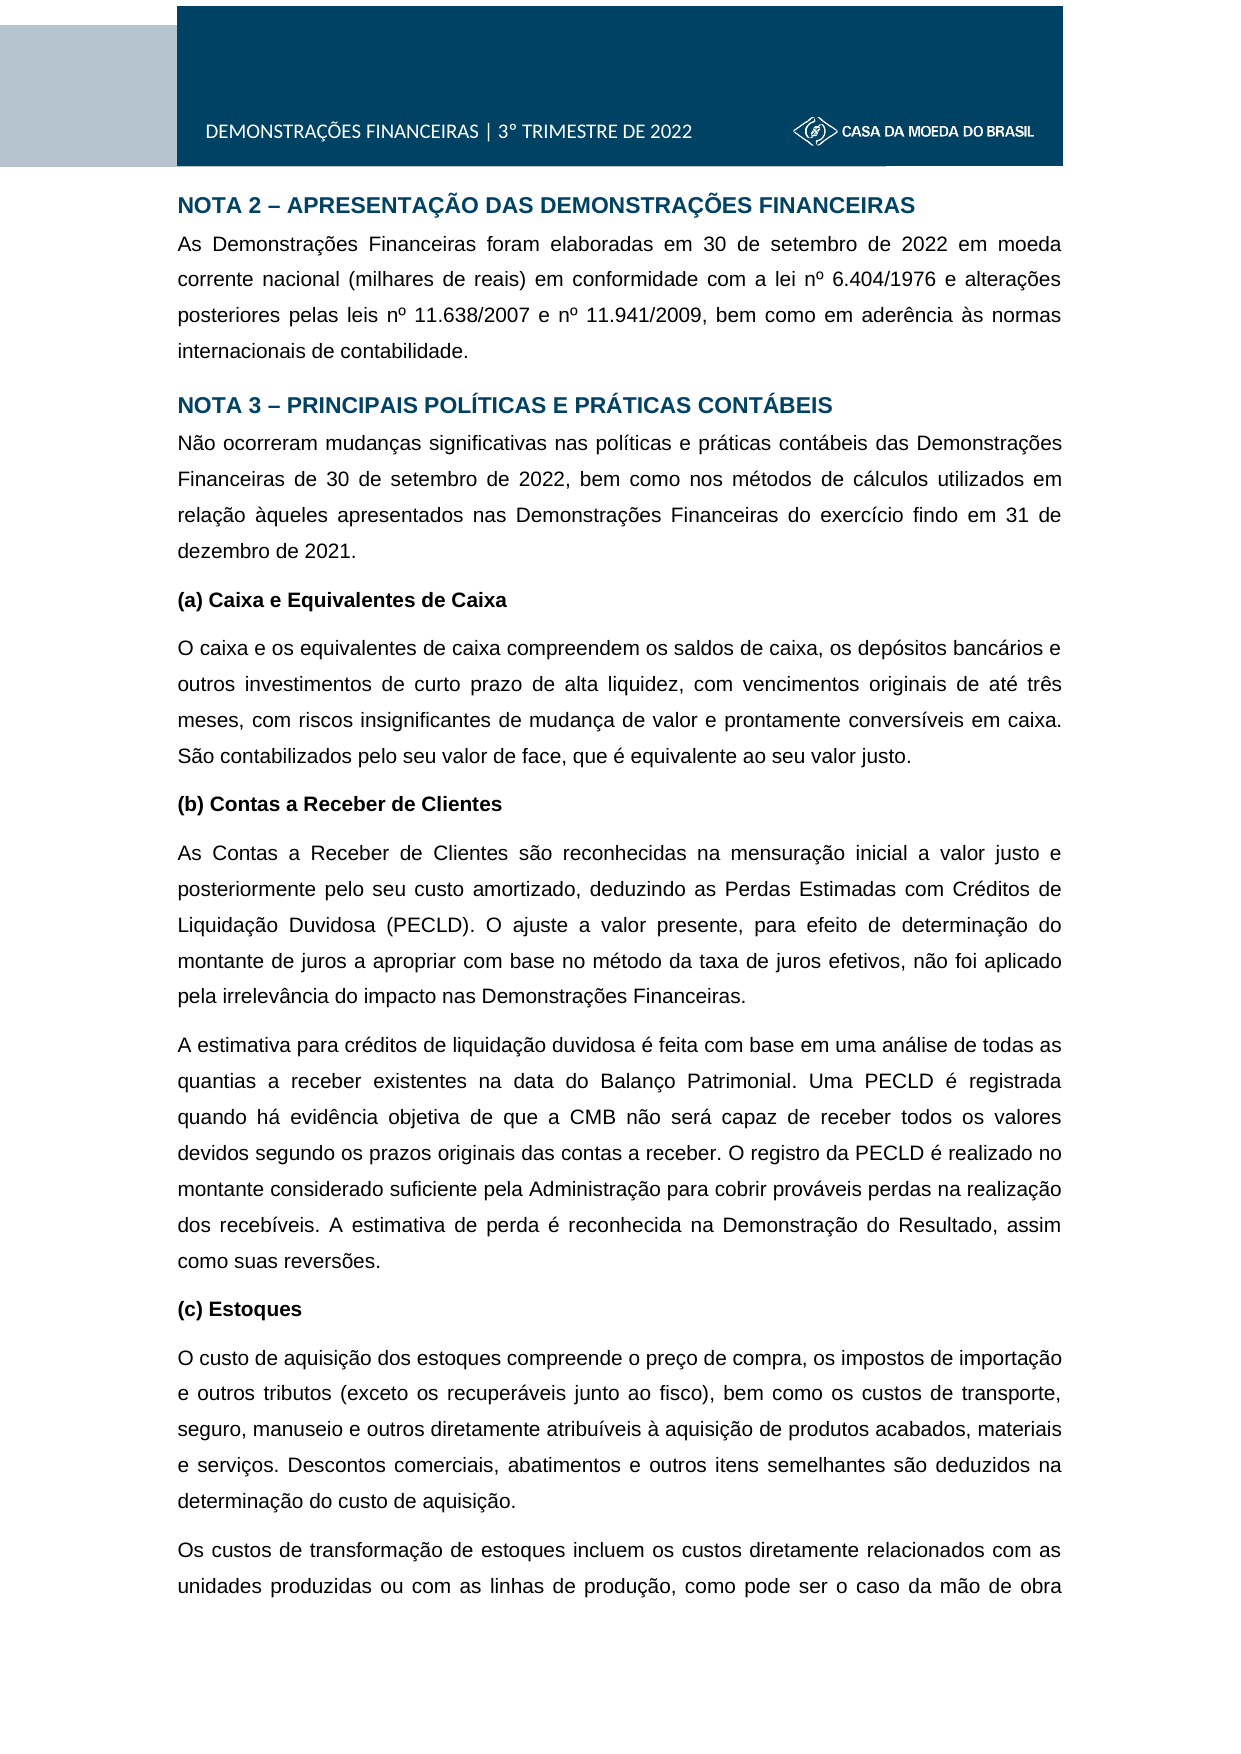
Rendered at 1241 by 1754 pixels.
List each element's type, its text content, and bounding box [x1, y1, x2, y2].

text Os custos de transformação de estoques incluem os custos diretamente relacionados com as unidades produzidas ou com as linhas de produção, como pode ser o caso da mão de obra [177, 1537, 1063, 1597]
text As Demonstrações Financeiras foram elaboradas em 30 de setembro de 2022 em moeda corrente nacional (milhares de reais) em conformidade com a lei nº 6.404/1976 e alterações posteriores pelas leis nº 11.638/2007 e nº 11.941/2009, bem como em aderência às normas internacionais de contabilidade. [177, 231, 1063, 363]
text As Contas a Receber de Clientes são reconhecidas na mensuração inicial a valor justo e posteriormente pelo seu custo amortizado, deduzindo as Perdas Estimadas com Créditos de Liquidação Duvidosa (PECLD). O ajuste a valor presente, para efeito de determinação do montante de juros a apropriar com base no método da taxa de juros efetivos, não foi aplicado pela irrelevância do impacto nas Demonstrações Financeiras. [177, 841, 1063, 1008]
subtitle NOTA 3 – PRINCIPAIS POLÍTICAS E PRÁTICAS CONTÁBEIS [177, 392, 1063, 418]
text (a) Caixa e Equivalentes de Caixa [177, 587, 1063, 611]
text A estimativa para créditos de liquidação duvidosa é feita com base em uma análise de todas as quantias a receber existentes na data do Balanço Patrimonial. Uma PECLD é registrada quando há evidência objetiva de que a CMB não será capaz de receber todos os valores devidos segundo os prazos originais das contas a receber. O registro da PECLD é realizado no montante considerado suficiente pela Administração para cobrir prováveis perdas na realização dos recebíveis. A estimativa de perda é reconhecida na Demonstração do Resultado, assim como suas reversões. [177, 1033, 1063, 1272]
subtitle NOTA 2 – APRESENTAÇÃO DAS DEMONSTRAÇÕES FINANCEIRAS [177, 192, 1063, 218]
text (c) Estoques [177, 1297, 1063, 1321]
text Não ocorreram mudanças significativas nas políticas e práticas contábeis das Demonstrações Financeiras de 30 de setembro de 2022, bem como nos métodos de cálculos utilizados em relação àqueles apresentados nas Demonstrações Financeiras do exercício findo em 31 de dezembro de 2021. [177, 431, 1063, 563]
text (b) Contas a Receber de Clientes [177, 792, 1063, 816]
text O caixa e os equivalentes de caixa compreendem os saldos de caixa, os depósitos bancários e outros investimentos de curto prazo de alta liquidez, com vencimentos originais de até três meses, com riscos insignificantes de mudança de valor e prontamente conversíveis em caixa. São contabilizados pelo seu valor de face, que é equivalente ao seu valor justo. [177, 636, 1063, 768]
text O custo de aquisição dos estoques compreende o preço de compra, os impostos de importação e outros tributos (exceto os recuperáveis junto ao fisco), bem como os custos de transporte, seguro, manuseio e outros diretamente atribuíveis à aquisição de produtos acabados, materiais e serviços. Descontos comerciais, abatimentos e outros itens semelhantes são deduzidos na determinação do custo de aquisição. [177, 1345, 1063, 1513]
